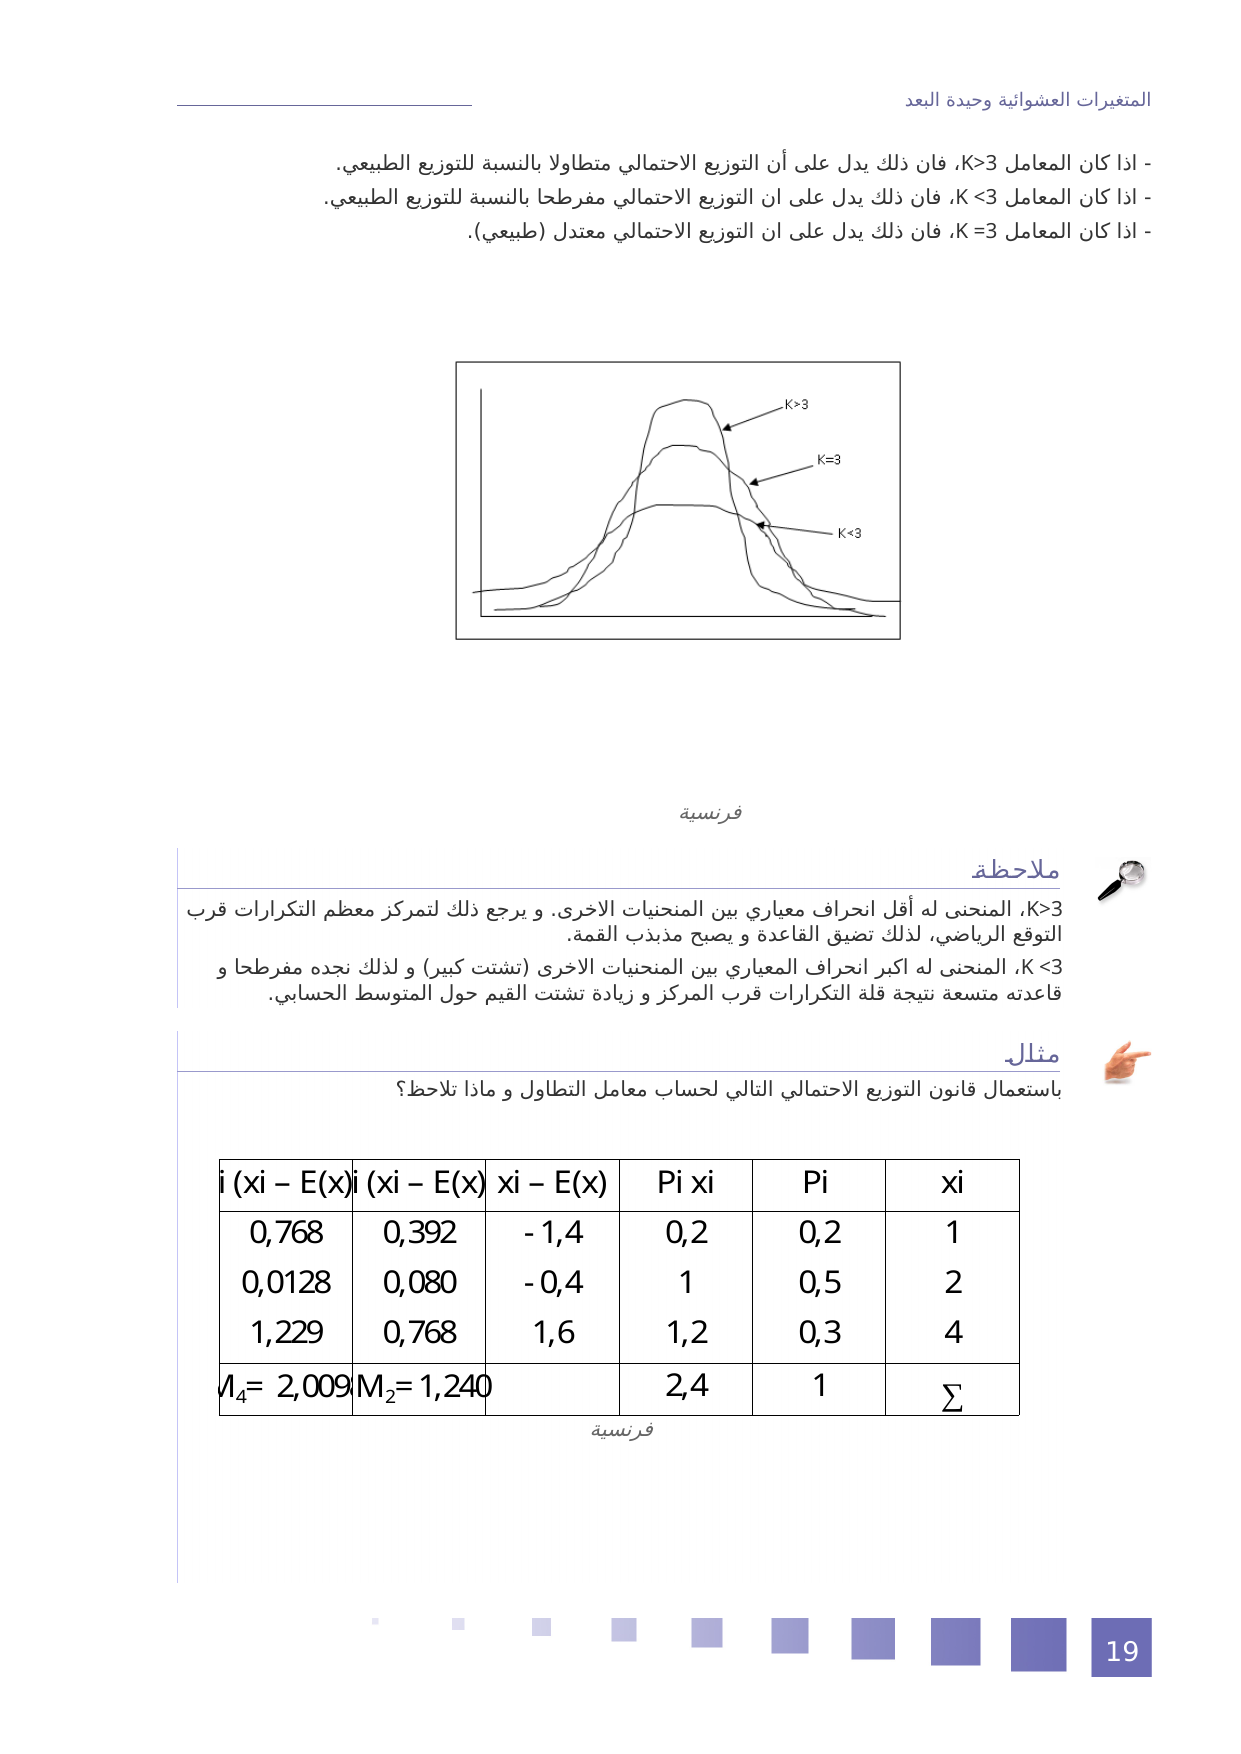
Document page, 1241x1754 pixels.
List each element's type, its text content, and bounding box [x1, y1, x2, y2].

picture [177, 1618, 1152, 1677]
title مثال [177, 1036, 1060, 1071]
text - اذا كان المعامل K>3، فان ذلك يدل على أن التوزيع الاحتمالي متطاولا بالنسبة للتوزيع الطبيعي. [266, 130, 1152, 176]
text - اذا كان المعامل K =3، فان ذلك يدل على ان التوزيع الاحتمالي معتدل (طبيعي). [266, 216, 1152, 245]
text باستعمال قانون التوزيع الاحتمالي التالي لحساب معامل التطاول و ماذا تلاحظ؟ [177, 1077, 1063, 1101]
picture [177, 848, 1152, 1008]
text K>3، المنحنى له أقل انحراف معياري بين المنحنيات الاخرى. و يرجع ذلك لتمركز معظم التكرارات قرب التوقع الرياضي، لذلك تضيق القاعدة و يصبح مذبذب القمة. [177, 894, 1063, 946]
picture [265, 302, 1152, 800]
text - اذا كان المعامل K <3، فان ذلك يدل على ان التوزيع الاحتمالي مفرطحا بالنسبة للتوزيع الطبيعي. [266, 182, 1152, 210]
text K <3، المنحنى له اكبر انحراف المعياري بين المنحنيات الاخرى (تشتت كبير) و لذلك نجده مفرطحا و قاعدته متسعة نتيجة قلة التكرارات قرب المركز و زيادة تشتت القيم حول المتوسط الحسابي. [177, 952, 1063, 1005]
title فرنسية [266, 800, 1152, 824]
title فرنسية [177, 1417, 1063, 1441]
picture [177, 1031, 1152, 1583]
title ملاحظة [177, 853, 1060, 888]
